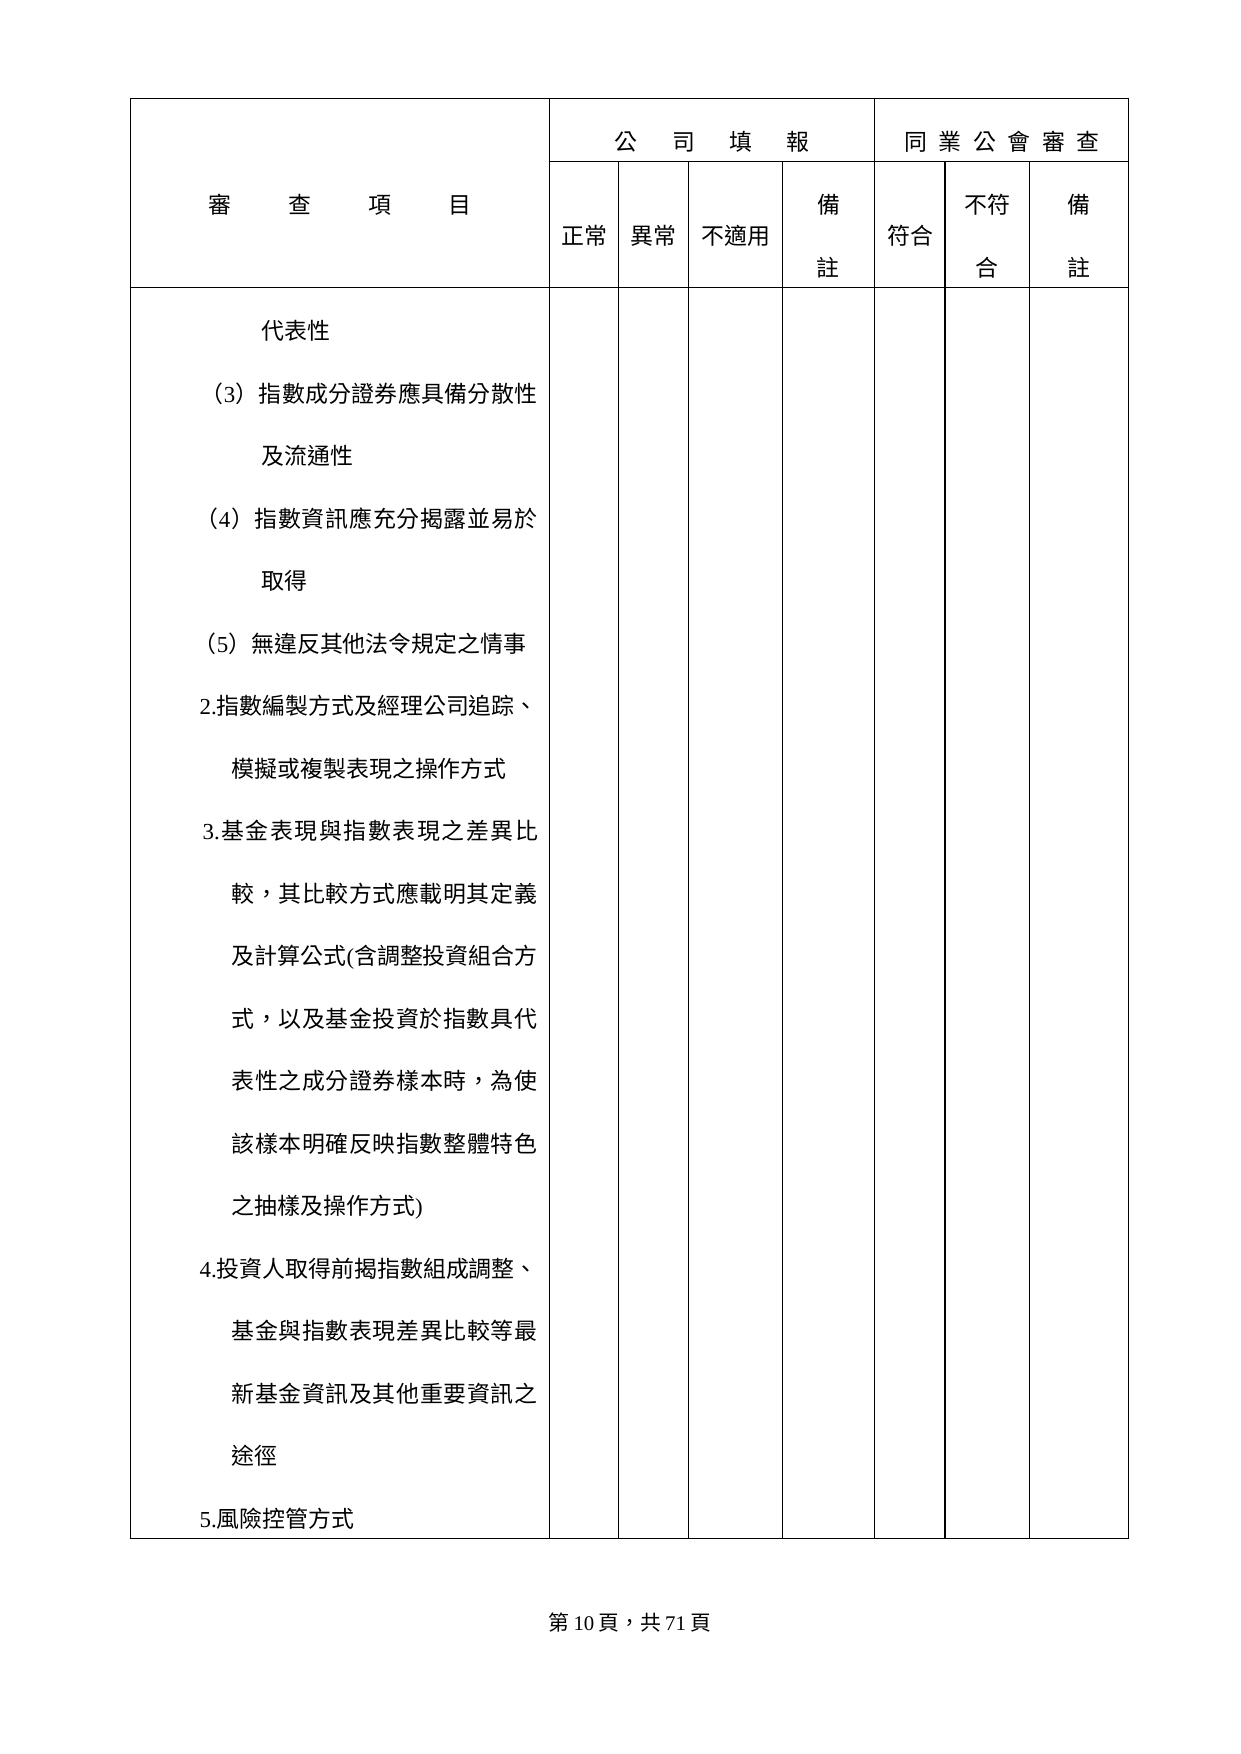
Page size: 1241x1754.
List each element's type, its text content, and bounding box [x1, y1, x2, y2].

table_cell [550, 288, 618, 1538]
table_cell [783, 288, 874, 1538]
table_header 審 查 項 目 [131, 99, 549, 287]
table_cell 正常 [550, 162, 618, 287]
table_cell 不適用 [689, 162, 782, 287]
table_cell 異常 [619, 162, 688, 287]
table_cell 符合 [875, 162, 944, 287]
table_cell 備 註 [1030, 162, 1128, 287]
table_cell 不符合 [946, 162, 1029, 287]
table_header 公 司 填 報 [550, 99, 874, 161]
table_cell 備 註 [783, 162, 874, 287]
table_cell [619, 288, 688, 1538]
table_cell [946, 288, 1029, 1538]
table_header 同 業 公 會 審 查 [875, 99, 1128, 161]
table_cell [689, 288, 782, 1538]
table_cell [1030, 288, 1128, 1538]
table_cell [875, 288, 944, 1538]
table_cell 代表性 （3）指數成分證券應具備分散性及流通性 （4）指數資訊應充分揭露並易於取得 （5）無違反其他法令規定之情事 2.指數編製方式及經理公司追踪、模擬或複製表現之操作方式 3.基金表現與指數表現之差異比較，其比較方式應載明其定義及計算公式(含調整投資組合方式，以及基金投資於指數具代表性之成分證券樣本時，為使該樣本明確反映指數整體特色之抽樣及操作方式) 4.投資人取得前揭指數組成調整、基金與指數表現差異比較等最新基金資訊及其他重要資訊之途徑 5.風險控管方式 [131, 288, 549, 1538]
